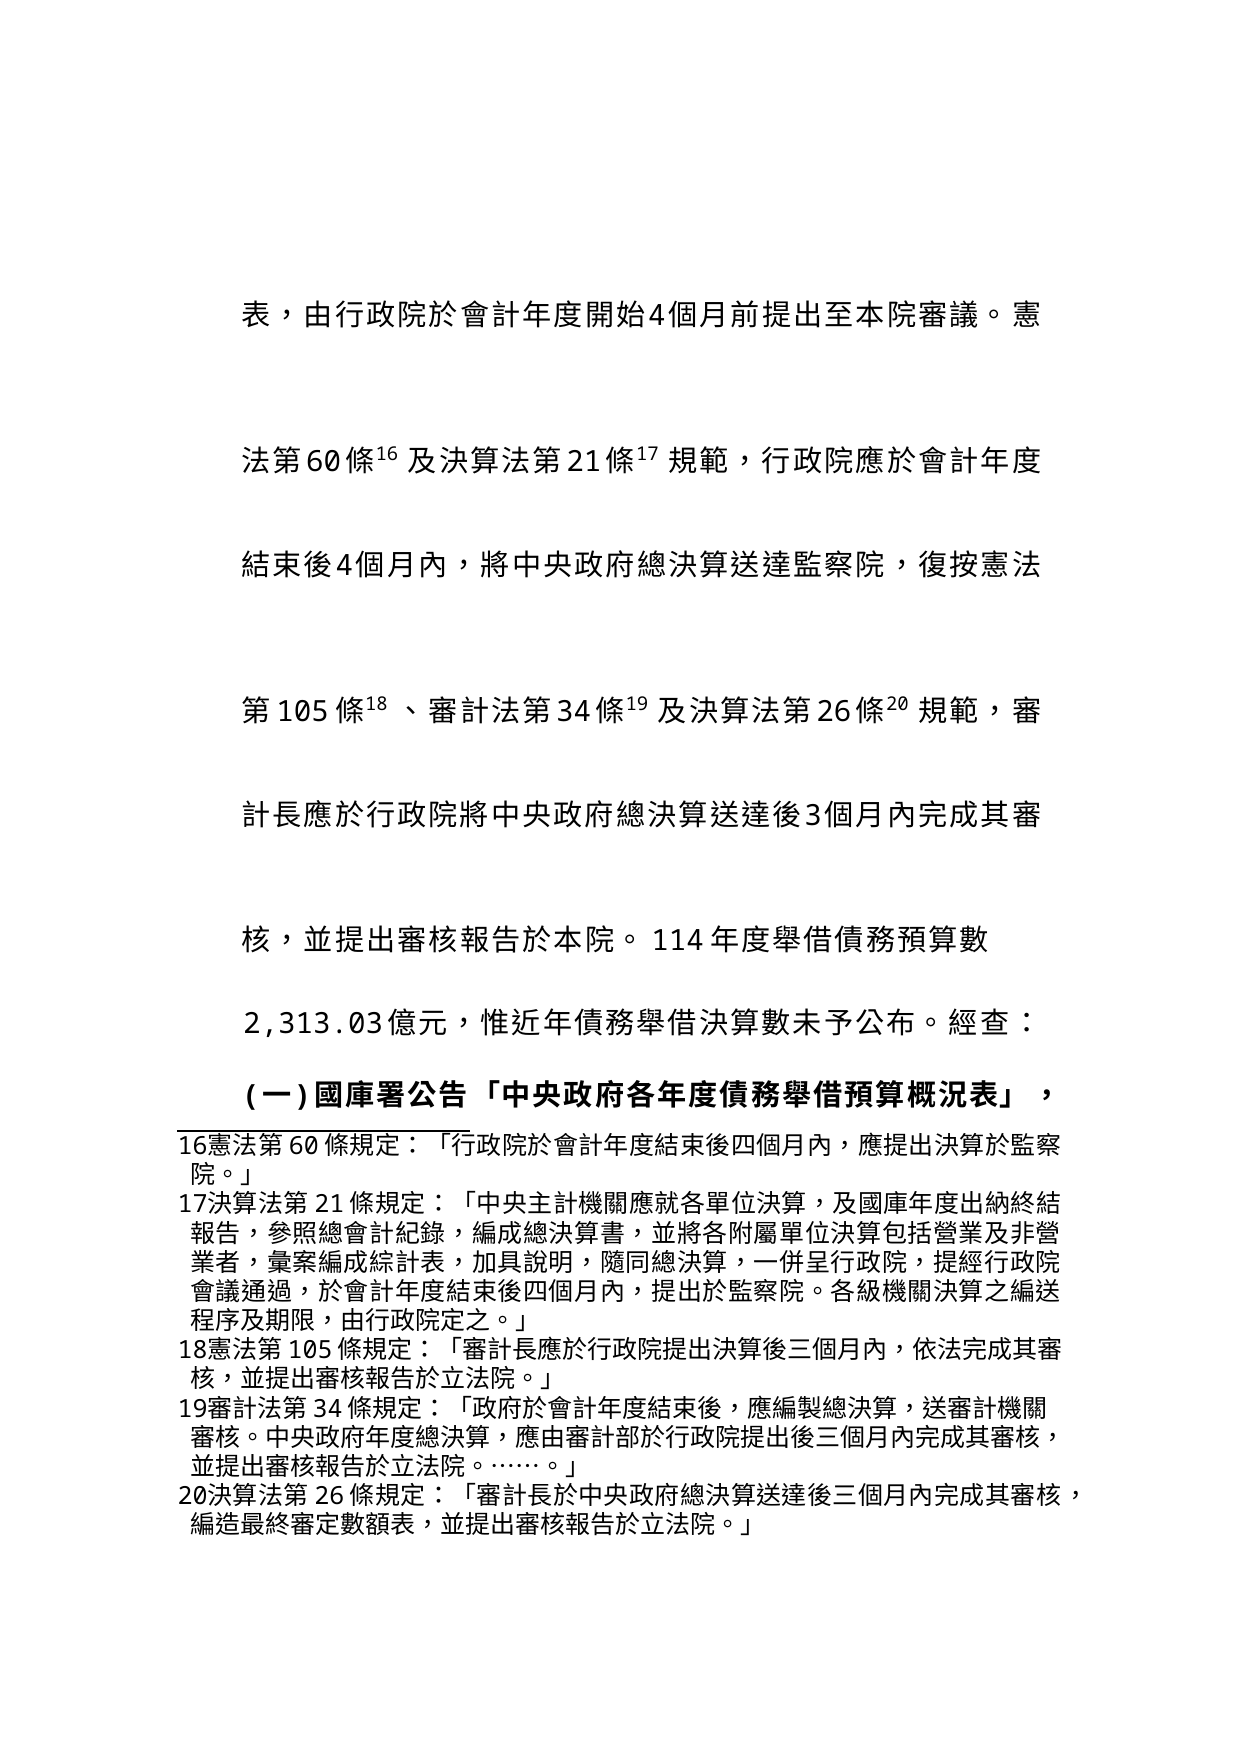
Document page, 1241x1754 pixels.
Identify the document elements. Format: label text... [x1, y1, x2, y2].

text 決算法第21條規定：「中央主計機關應就各單位決算，及國庫年度出納終結報告，參照總會計紀錄，編成總決算書，並將各附屬單位決算包括營業及非營業者，彙案編成綜計表，加具說明，隨同總決算，一併呈行政院，提經行政院會議通過，於會計年度結束後四個月內，提出於監察院。各級機關決算之編送程序及期限，由行政院定之。」 [177, 1189, 1063, 1335]
text (一)國庫署公告「中央政府各年度債務舉借預算概況表」， [236, 1042, 1063, 1104]
text 表，由行政院於會計年度開始4個月前提出至本院審議。憲法第60條及決算法第21條規範，行政院應於會計年度結束後4個月內，將中央政府總決算送達監察院，復按憲法第105條、審計法第34條及決算法第26條規範，審計長應於行政院將中央政府總決算送達後3個月內完成其審核，並提出審核報告於本院。114年度舉借債務預算數2,313.03億元，惟近年債務舉借決算數未予公布。經查： [236, 229, 1063, 1042]
text 憲法第105條規定：「審計長應於行政院提出決算後三個月內，依法完成其審核，並提出審核報告於立法院。」 [177, 1335, 1063, 1394]
text 憲法第60條規定：「行政院於會計年度結束後四個月內，應提出決算於監察院。」 [177, 1131, 1063, 1189]
text 決算法第26條規定：「審計長於中央政府總決算送達後三個月內完成其審核，編造最終審定數額表，並提出審核報告於立法院。」 [177, 1481, 1063, 1539]
text 審計法第34條規定：「政府於會計年度結束後，應編製總決算，送審計機關審核。中央政府年度總決算，應由審計部於行政院提出後三個月內完成其審核，並提出審核報告於立法院。……。」 [177, 1394, 1063, 1481]
